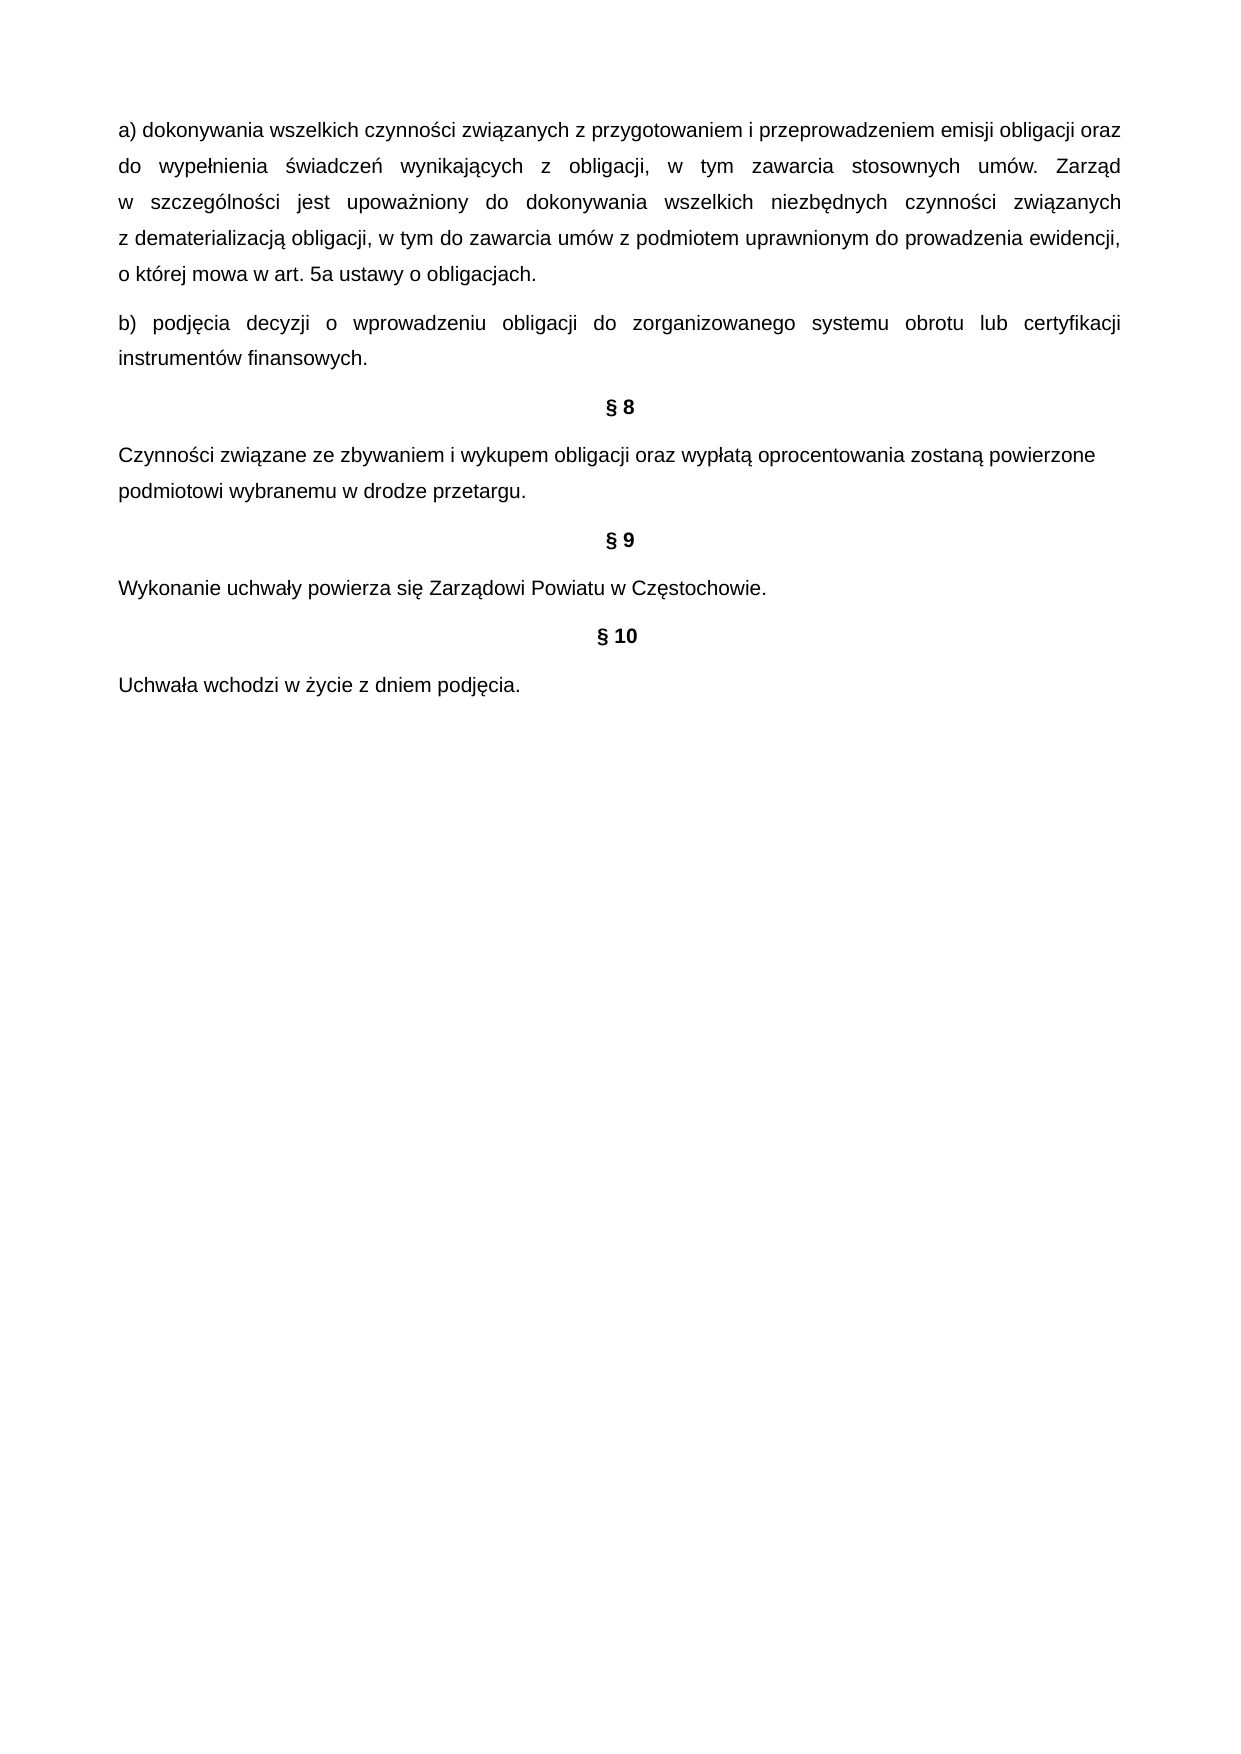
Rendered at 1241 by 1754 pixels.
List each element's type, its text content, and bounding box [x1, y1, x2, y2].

text Wykonanie uchwały powierza się Zarządowi Powiatu w Częstochowie. [118, 576, 1122, 600]
text § 8 [118, 395, 1122, 419]
text § 9 [118, 527, 1122, 551]
text Uchwała wchodzi w życie z dniem podjęcia. [118, 673, 1122, 697]
text a) dokonywania wszelkich czynności związanych z przygotowaniem i przeprowadzeniem emisji obligacji oraz do wypełnienia świadczeń wynikających z obligacji, w tym zawarcia stosownych umów. Zarząd w szczególności jest upoważniony do dokonywania wszelkich niezbędnych czynności związanych z dematerializacją obligacji, w tym do zawarcia umów z podmiotem uprawnionym do prowadzenia ewidencji, o której mowa w art. 5a ustawy o obligacjach. [118, 118, 1122, 286]
text Czynności związane ze zbywaniem i wykupem obligacji oraz wypłatą oprocentowania zostaną powierzone podmiotowi wybranemu w drodze przetargu. [118, 443, 1122, 503]
text b) podjęcia decyzji o wprowadzeniu obligacji do zorganizowanego systemu obrotu lub certyfikacji instrumentów finansowych. [118, 310, 1122, 370]
text § 10 [118, 624, 1122, 648]
